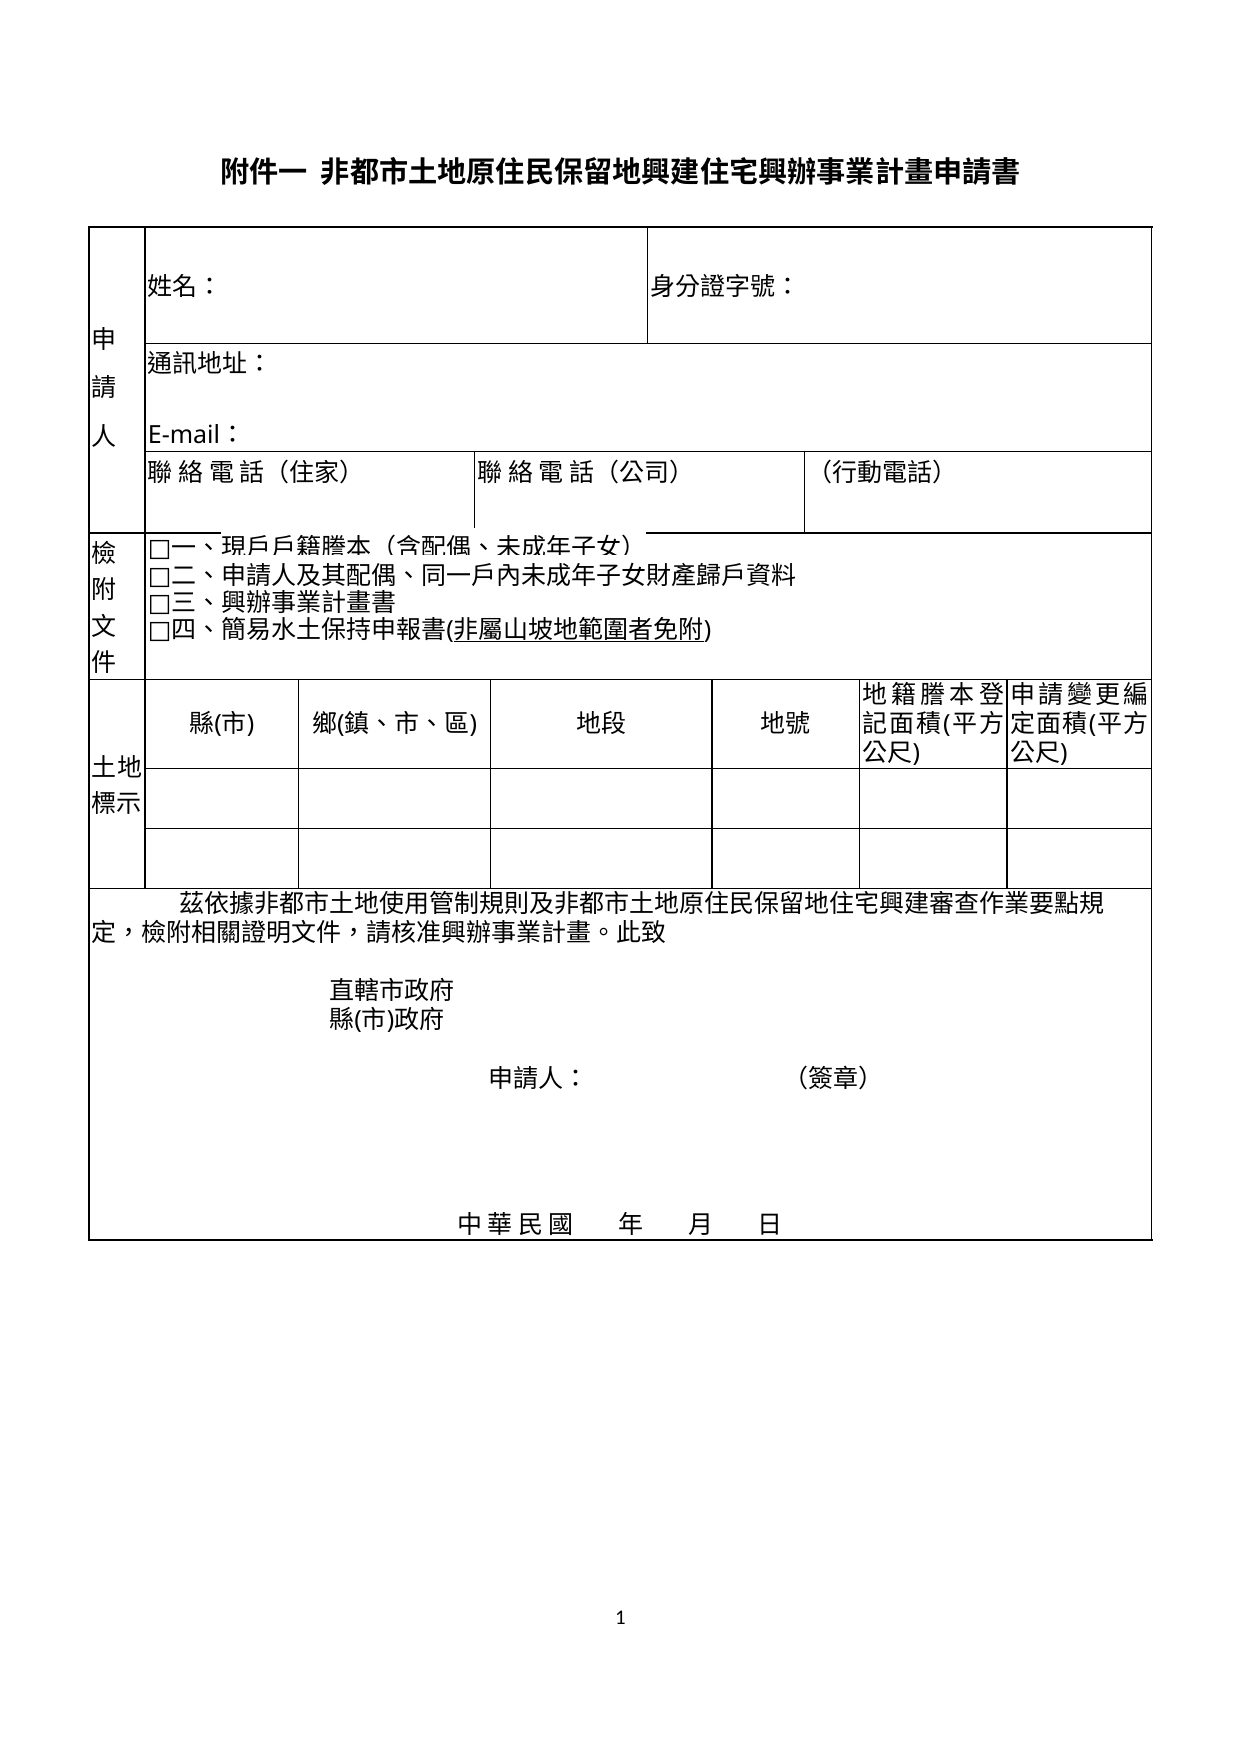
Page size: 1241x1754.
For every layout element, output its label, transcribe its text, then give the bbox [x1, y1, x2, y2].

table_cell 聯 絡 電 話（住家） [146, 452, 474, 532]
table_cell 聯 絡 電 話（公司） [475, 452, 804, 532]
table_header 姓名： [146, 228, 647, 342]
table_cell 土地標示 [90, 680, 144, 887]
table_cell [146, 769, 298, 827]
table_cell [1008, 769, 1151, 827]
table_cell [491, 829, 711, 887]
table_cell [491, 769, 711, 827]
table_cell □一、現戶戶籍謄本（含配偶、未成年子女） □二、申請人及其配偶、同一戶內未成年子女財產歸戶資料 □三、興辦事業計畫書 □四、簡易水土保持申報書(非屬山坡地範圍者免附) [146, 534, 1151, 678]
table_cell [860, 769, 1006, 827]
table_cell 地籍謄本登記面積(平方公尺) [860, 680, 1006, 768]
table_header 申 請 人 [90, 228, 144, 532]
table_cell [713, 769, 859, 827]
table_cell 地號 [713, 680, 859, 768]
table_cell （行動電話） [805, 452, 1151, 532]
text 附件一 非都市土地原住民保留地興建住宅興辦事業計畫申請書 [89, 132, 1152, 207]
table_cell 檢 附 文 件 [90, 534, 144, 678]
table_cell 通訊地址： E-mail： [146, 344, 1151, 451]
table_cell [713, 829, 859, 887]
table_header 身分證字號： [648, 228, 1151, 342]
table_cell [299, 829, 490, 887]
table_cell [860, 829, 1006, 887]
table_cell [146, 829, 298, 887]
table_cell [1008, 829, 1151, 887]
table_cell 鄉(鎮、市、區) [299, 680, 490, 768]
table_cell 茲依據非都市土地使用管制規則及非都市土地原住民保留地住宅興建審查作業要點規定，檢附相關證明文件，請核准興辦事業計畫。此致 直轄市政府 縣(市)政府 申請人： （簽章） 中 華 民 國 年 月 日 [90, 889, 1151, 1239]
table_cell 申請變更編定面積(平方公尺) [1008, 680, 1151, 768]
table_cell 地段 [491, 680, 711, 768]
table_cell 縣(市) [146, 680, 298, 768]
table_cell [299, 769, 490, 827]
